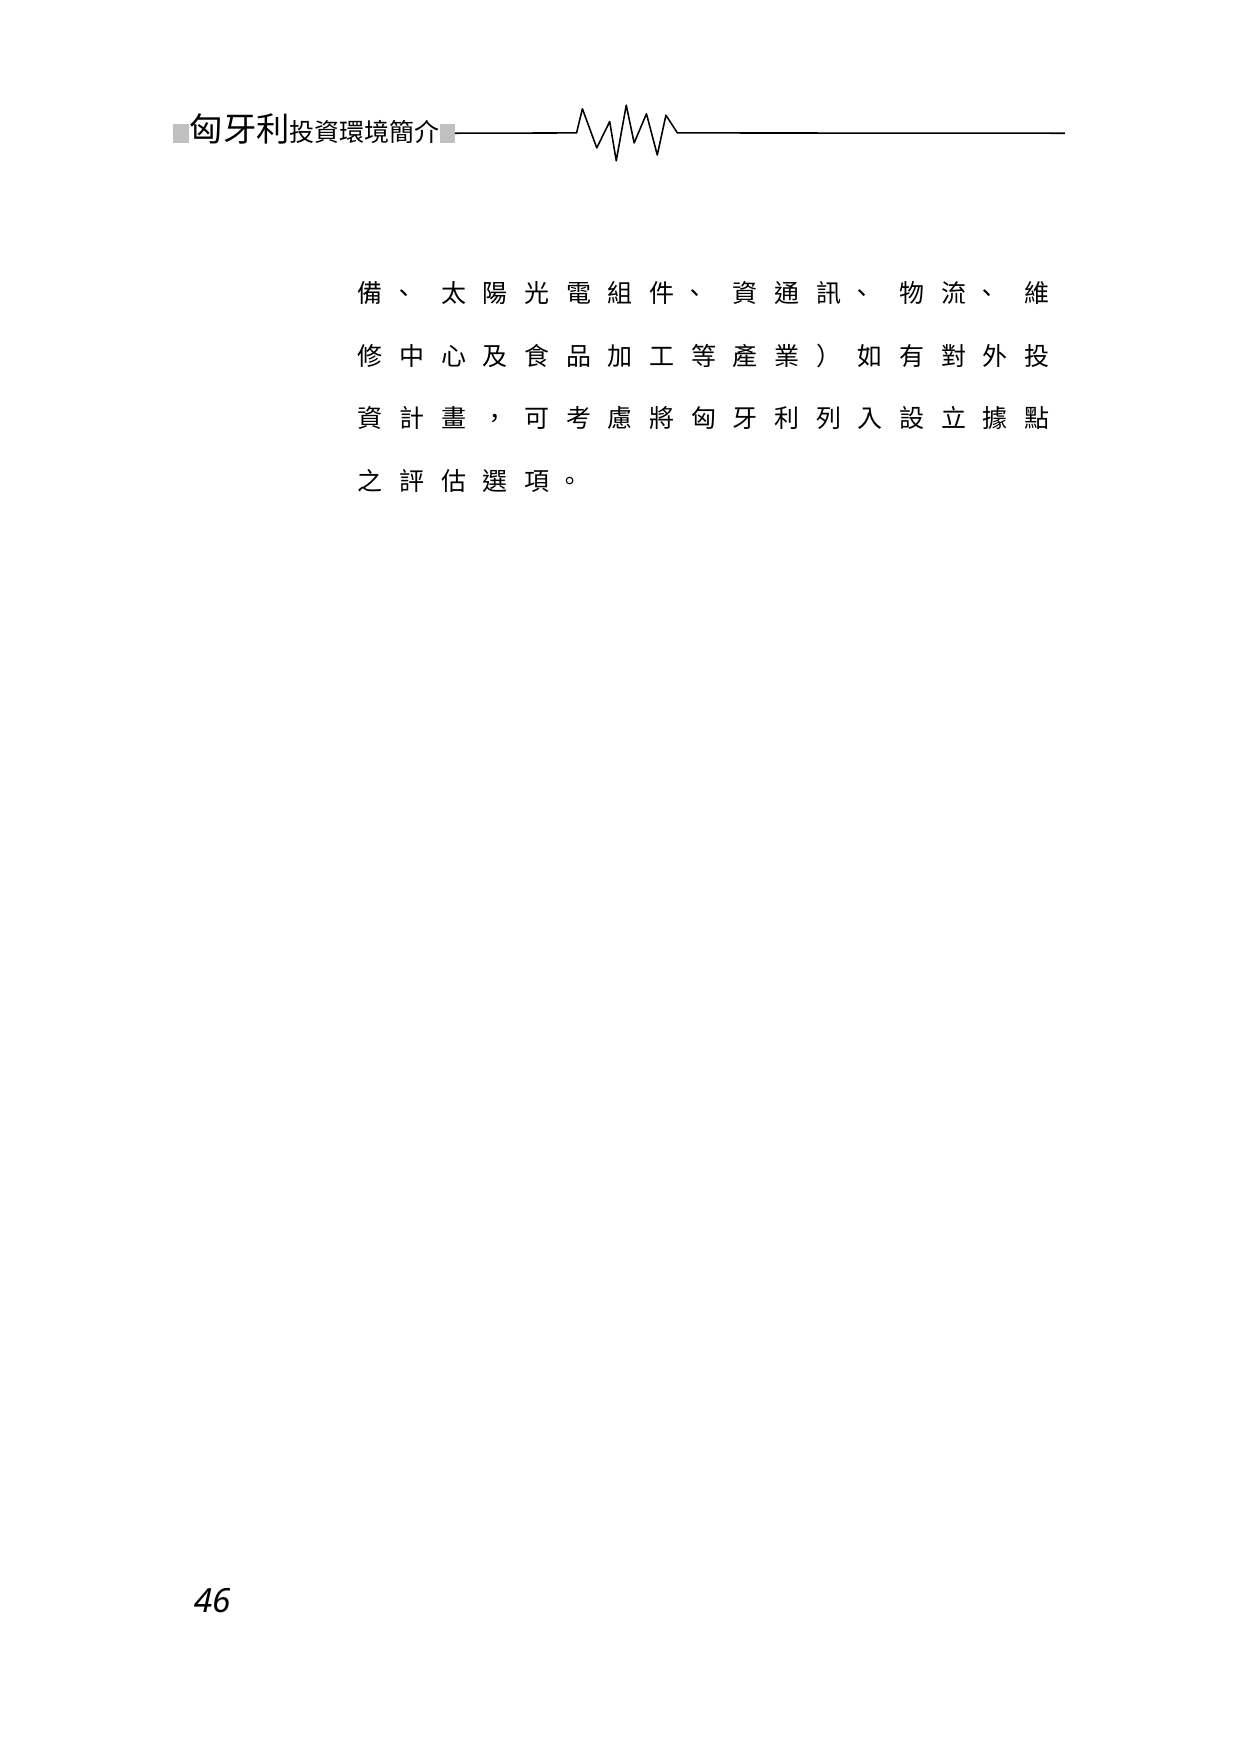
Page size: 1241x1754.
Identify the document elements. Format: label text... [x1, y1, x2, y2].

text 備、太陽光電組件、資通訊、物流、維修中心及食品加工等產業）如有對外投資計畫，可考慮將匈牙利列入設立據點之評估選項。 [281, 250, 1058, 500]
